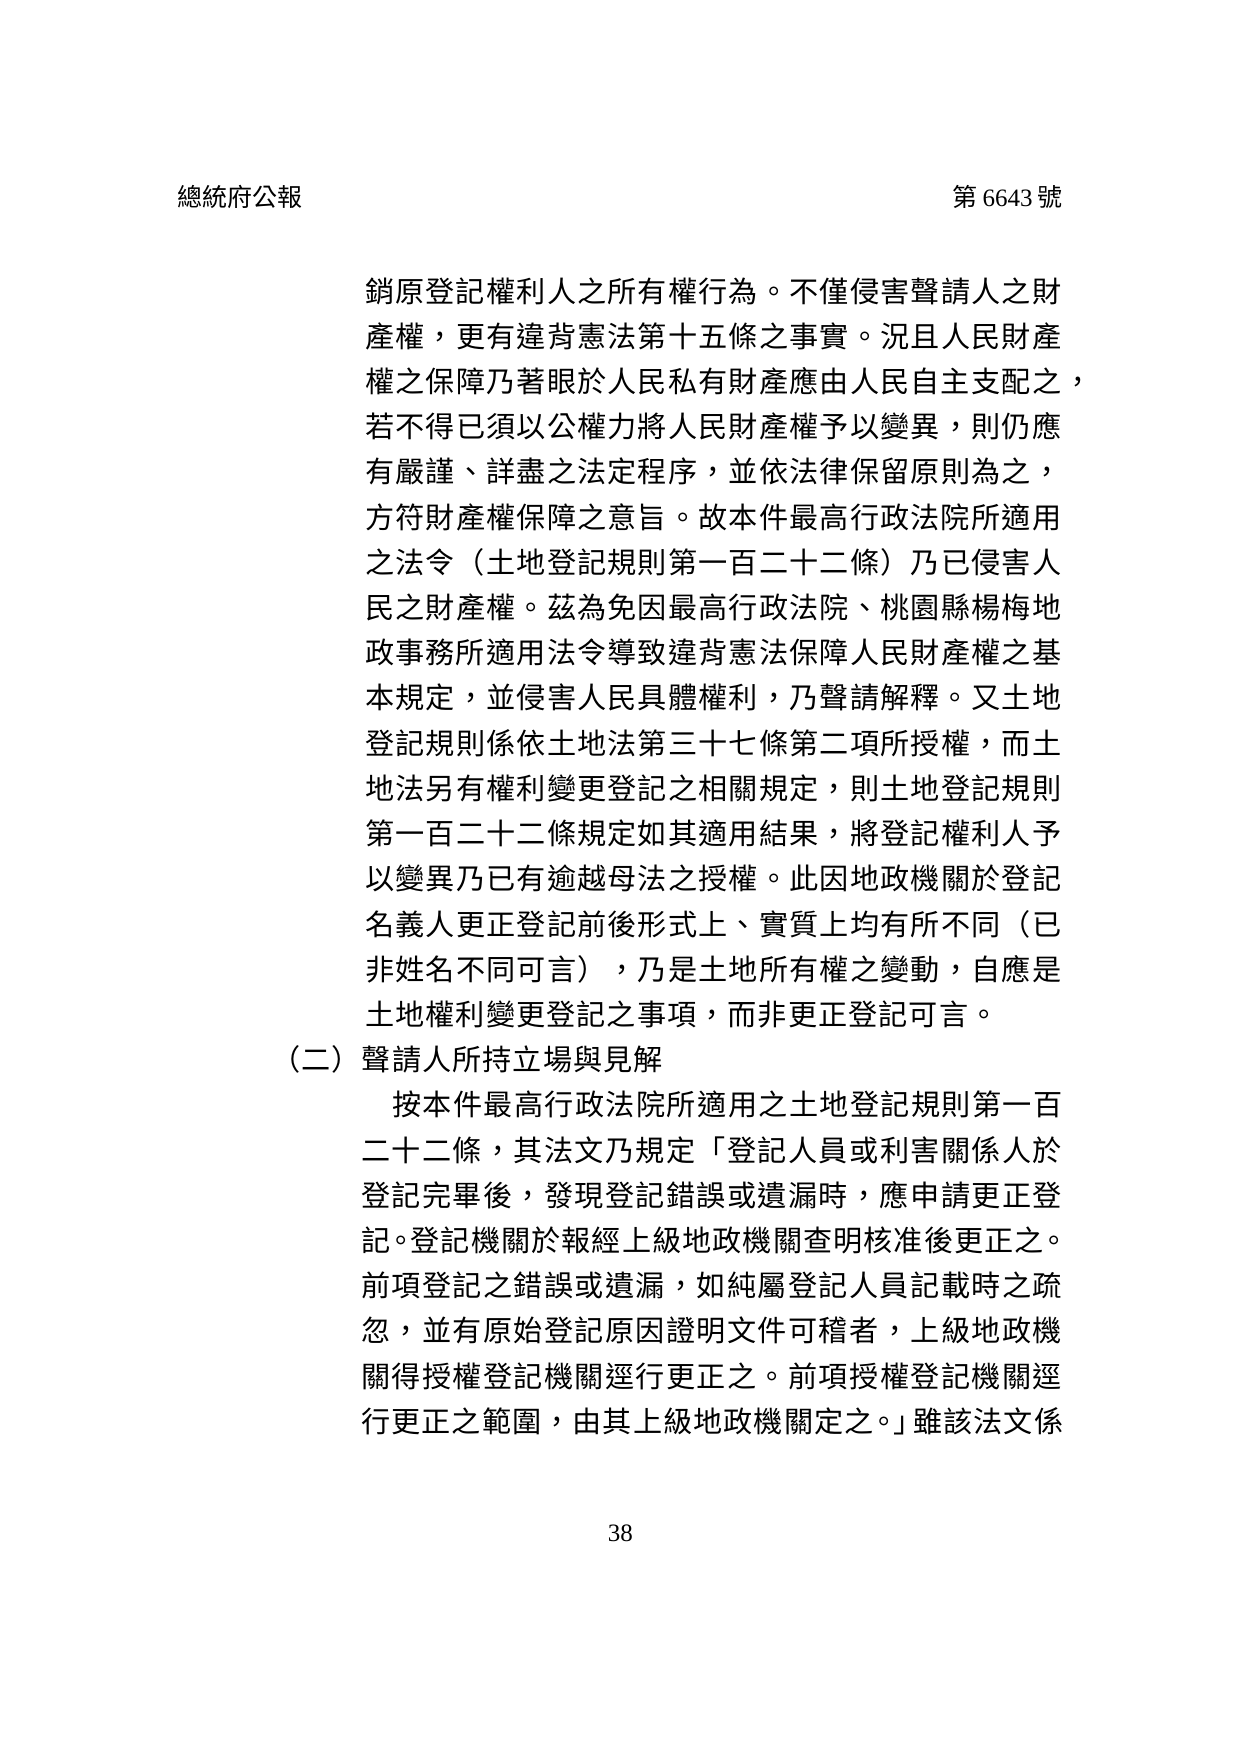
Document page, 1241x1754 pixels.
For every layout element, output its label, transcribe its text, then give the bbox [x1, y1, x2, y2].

text （二）聲請人所持立場與見解 [177, 1034, 1063, 1079]
text （一）聲請解釋憲法之理由：查人民、法人或政黨於其憲法上所保障之權利，遭受不法侵害，經依法定程序提起訴訟，對於確定終局裁判所適用之法律或命令發生有牴觸憲法之疑義者得聲請解釋憲法，乃司法院大法官審理案件法第五條第一項第二款所明定。按本件係行政機關即桃園縣政府聯合桃園縣楊梅地政事務所將聲請人所有之前述土地，以更正登記方式變更為第三人麟○宮所有，乃已侵害聲請人之財產權。又依本案最高行政法院所適用法令之情形，行政機關得因其所取得之資料，不必經利害關係人或當事人之任何答辯、解釋，即可依土地登記規則第一百二十二條之更正登記予以變動所有權，乃屬以行政權侵害人民之財產權。此再參土地登記規則第八條規定「依本規則登記之土地權利，除本規則另有規定外，非經法院判決塗銷確定，登記機關不得為塗銷登記」，亦述明已取得之土地權利應經法院依法定程序判決塗銷，經依前述確定判決意旨，認行政機關可依土地登記規則第一百二十二條規定將原依土地登記規則登記之土地權利變更為他人所有之權利，亦顯然是以更正登記之手段遂行塗銷原登記權利人之所有權行為。不僅侵害聲請人之財產權，更有違背憲法第十五條之事實。況且人民財產權之保障乃著眼於人民私有財產應由人民自主支配之，若不得已須以公權力將人民財產權予以變異，則仍應有嚴謹、詳盡之法定程序，並依法律保留原則為之，方符財產權保障之意旨。故本件最高行政法院所適用之法令（土地登記規則第一百二十二條）乃已侵害人民之財產權。茲為免因最高行政法院、桃園縣楊梅地政事務所適用法令導致違背憲法保障人民財產權之基本規定，並侵害人民具體權利，乃聲請解釋。又土地登記規則係依土地法第三十七條第二項所授權，而土地法另有權利變更登記之相關規定，則土地登記規則第一百二十二條規定如其適用結果，將登記權利人予以變異乃已有逾越母法之授權。此因地政機關於登記名義人更正登記前後形式上、實質上均有所不同（已非姓名不同可言），乃是土地所有權之變動，自應是土地權利變更登記之事項，而非更正登記可言。 [268, 266, 1063, 1034]
text 按本件最高行政法院所適用之土地登記規則第一百二十二條，其法文乃規定「登記人員或利害關係人於登記完畢後，發現登記錯誤或遺漏時，應申請更正登記。登記機關於報經上級地政機關查明核准後更正之。前項登記之錯誤或遺漏，如純屬登記人員記載時之疏忽，並有原始登記原因證明文件可稽者，上級地政機關得授權登記機關逕行更正之。前項授權登記機關逕行更正之範圍，由其上級地政機關定之。」雖該法文係授權（或說是賦與）地政登記機關得因有明顯錯誤之情形而予以自行更正，惟若該更正登記已將原登記權利人之所有權已因公示、公信原則登記後，未經司法機關之判決、義務人之同意，即可自行變異該所有權予第三人，自屬侵害人民財產權，而人民財產權亦終將因此而不得有所保障，亦且損及土地權利登記之公示、公信原則。且該行政權乃已明顯侵害司法權（即認定真正所有權）。況且依實務上歷來之見解，該更正登記乃不得違反同一性，此同一性係指所有權人未變異之情形，故而本件聲請人因繼承而取得之土地，竟在未經告知聲請人情況，即由行政機關自主變為案外人麟○宮所有，乃明顯不合憲法第十五條之規定，也應非土地登記規則第一百二十二條之意旨。則自應由 鈞長依大法官會議釋憲方式宣告：一、土地登記規則第一百二十二條有關更正登記之適用，如已達使該所有權人有所變動或消滅原所有權人之所有權，即屬違反憲法第十五條有關人民財產權應予保障之規定。二、最高行政法院九十年度判字第六八六號判決書所稱「登記簿將管理人登載為所有權人……其更正後權利主體為麟○宮，與原登記之各項証明文件相符，並無違反原登記之同一性」乃已逾越土地登記規則第一百二十二條之法文解釋，並有違背憲法第十五條人民之財產權應予保障之本旨。綜上所述，尚祈 鈞長於釋憲中明確表明土地登記之公示、公信力。縱然因登記人員登載錯誤，惟經登記後，即應由司法權予以認定，或另訂詳盡之程序（如應得義務人之同意）才可予以更正登記，行政機關不得自行予以更正而產生權利變更。以資保障聲請人受損之權利，並於本案中能所救濟。 [361, 1079, 1063, 1441]
